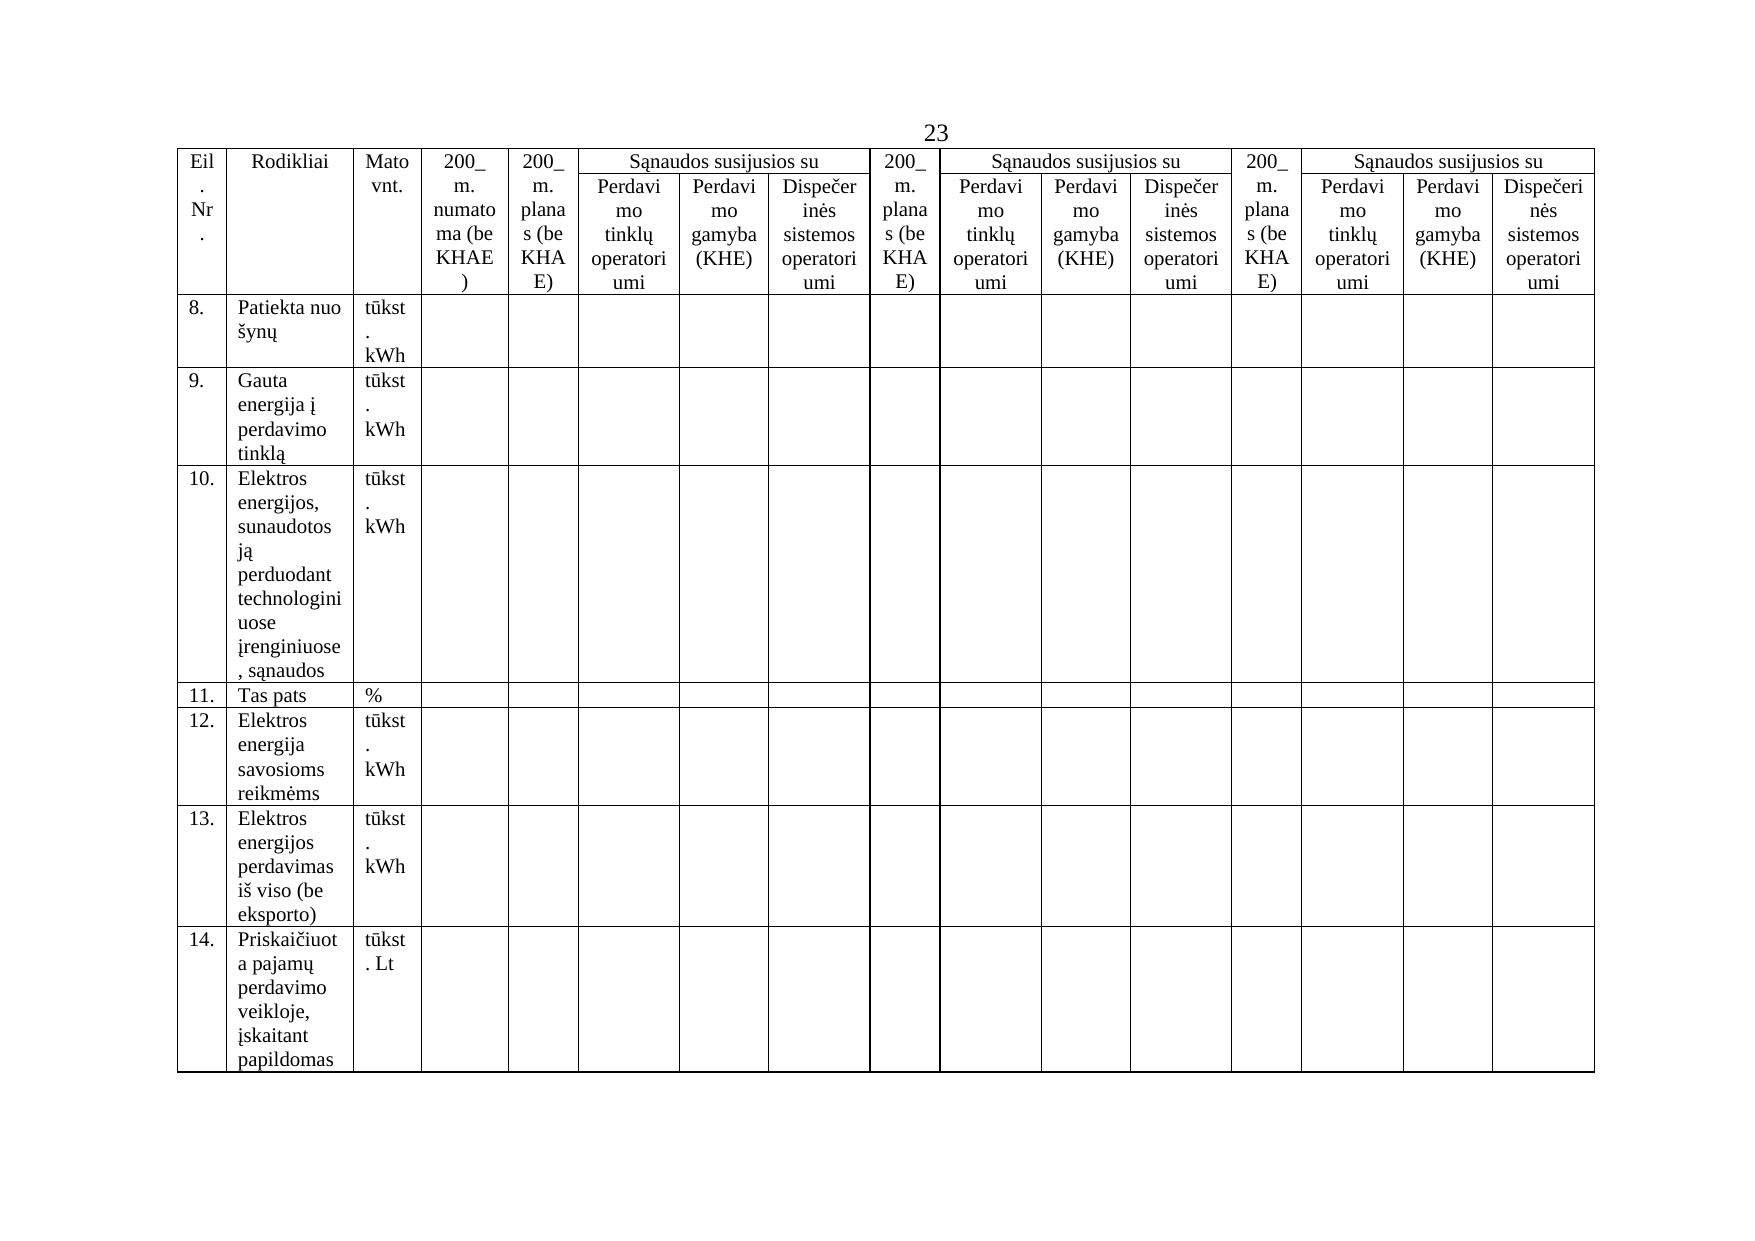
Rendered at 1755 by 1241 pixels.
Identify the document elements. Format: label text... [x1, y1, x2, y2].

table_cell [871, 466, 939, 682]
table_header Sąnaudos susijusios su [941, 149, 1231, 173]
table_cell [1131, 368, 1231, 464]
table_cell [509, 806, 578, 926]
table_cell [509, 295, 578, 367]
table_cell [1042, 368, 1130, 464]
table_cell [1042, 295, 1130, 367]
table_cell [579, 295, 679, 367]
table_cell 13. [178, 806, 226, 926]
table_cell [1232, 466, 1301, 682]
table_cell [941, 466, 1041, 682]
table_cell [1302, 295, 1403, 367]
table_cell [509, 466, 578, 682]
table_cell [422, 683, 508, 707]
table_header 200_ m. planas (be KHAE) [509, 149, 578, 294]
table_cell [941, 295, 1041, 367]
table_cell [1404, 683, 1492, 707]
table_cell [1131, 466, 1231, 682]
table_cell [680, 295, 768, 367]
table_cell [1404, 806, 1492, 926]
table_cell Priskaičiuota pajamų perdavimo veikloje, įskaitant papildomas [227, 927, 353, 1071]
table_cell [871, 806, 939, 926]
table_cell [509, 708, 578, 804]
table_cell [579, 683, 679, 707]
table_cell [579, 806, 679, 926]
table_cell [1493, 368, 1594, 464]
table_cell tūkst. kWh [354, 295, 421, 367]
table_cell [1493, 806, 1594, 926]
table_cell [680, 806, 768, 926]
table_cell [680, 368, 768, 464]
table_cell [1232, 368, 1301, 464]
table_cell [422, 466, 508, 682]
table_cell [1493, 683, 1594, 707]
table_cell [422, 708, 508, 804]
table_cell [509, 927, 578, 1071]
table_header Sąnaudos susijusios su [1302, 149, 1594, 173]
table_cell [680, 683, 768, 707]
table_cell [1131, 683, 1231, 707]
table_cell tūkst. kWh [354, 708, 421, 804]
table_cell [1404, 466, 1492, 682]
table_cell [769, 927, 869, 1071]
table_cell [1302, 368, 1403, 464]
table_cell Patiekta nuo šynų [227, 295, 353, 367]
table_cell [579, 368, 679, 464]
table_cell Perdavimo tinklų operatoriumi [941, 174, 1041, 294]
table_cell [509, 368, 578, 464]
table_header 200_ m. planas (be KHAE) [871, 149, 939, 294]
table_cell % [354, 683, 421, 707]
table_cell Elektros energija savosioms reikmėms [227, 708, 353, 804]
table_cell [1493, 708, 1594, 804]
table_cell [1404, 295, 1492, 367]
table_cell [871, 295, 939, 367]
table_cell 12. [178, 708, 226, 804]
table_cell [1302, 683, 1403, 707]
table_cell [680, 466, 768, 682]
table_cell [941, 708, 1041, 804]
table_header Eil. Nr. [178, 149, 226, 294]
table_cell [1302, 806, 1403, 926]
table_cell Gauta energija į perdavimo tinklą [227, 368, 353, 464]
table_cell [1493, 295, 1594, 367]
table_cell 8. [178, 295, 226, 367]
table_cell [1042, 466, 1130, 682]
table_cell 9. [178, 368, 226, 464]
table_cell Perdavimo gamyba (KHE) [1404, 174, 1492, 294]
table_cell [1404, 708, 1492, 804]
table_cell [680, 708, 768, 804]
table_cell 11. [178, 683, 226, 707]
table_cell [769, 683, 869, 707]
table_cell Dispečerinės sistemos operatoriumi [769, 174, 869, 294]
table_cell [1131, 295, 1231, 367]
table_cell tūkst. Lt [354, 927, 421, 1071]
table_cell [1232, 683, 1301, 707]
table_cell [1042, 708, 1130, 804]
table_cell [871, 683, 939, 707]
table_cell Perdavimo gamyba (KHE) [1042, 174, 1130, 294]
table_cell Tas pats [227, 683, 353, 707]
table_cell [422, 927, 508, 1071]
table_cell [941, 368, 1041, 464]
table_header 200_ m. numatoma (be KHAE) [422, 149, 508, 294]
table_cell 14. [178, 927, 226, 1071]
table_cell 10. [178, 466, 226, 682]
table_cell [579, 466, 679, 682]
table_cell [1404, 368, 1492, 464]
table_cell [769, 708, 869, 804]
table_cell Elektros energijos, sunaudotos ją perduodant technologiniuose įrenginiuose, sąnaudos [227, 466, 353, 682]
table_cell [1131, 708, 1231, 804]
table_cell [1404, 927, 1492, 1071]
table_cell Perdavimo tinklų operatoriumi [1302, 174, 1403, 294]
table_cell [769, 466, 869, 682]
table_cell [1302, 466, 1403, 682]
table_cell [422, 368, 508, 464]
table_cell [1042, 683, 1130, 707]
table_header Mato vnt. [354, 149, 421, 294]
table_cell [871, 708, 939, 804]
table_cell [1302, 927, 1403, 1071]
table_cell [1232, 927, 1301, 1071]
table_cell [1493, 927, 1594, 1071]
table_cell [422, 806, 508, 926]
table_cell Perdavimo tinklų operatoriumi [579, 174, 679, 294]
table_cell Elektros energijos perdavimas iš viso (be eksporto) [227, 806, 353, 926]
table_cell [1042, 927, 1130, 1071]
table_cell [680, 927, 768, 1071]
table_cell [1131, 927, 1231, 1071]
table_cell tūkst. kWh [354, 806, 421, 926]
table_cell [1232, 295, 1301, 367]
table_cell [941, 683, 1041, 707]
table_cell Dispečerinės sistemos operatoriumi [1493, 174, 1594, 294]
table_cell [422, 295, 508, 367]
table_cell tūkst. kWh [354, 368, 421, 464]
table_header Rodikliai [227, 149, 353, 294]
table_cell [579, 708, 679, 804]
table_cell [941, 806, 1041, 926]
table_cell [1232, 708, 1301, 804]
table_cell [1493, 466, 1594, 682]
table_cell [1302, 708, 1403, 804]
table_cell [769, 368, 869, 464]
table_cell [871, 368, 939, 464]
table_cell [579, 927, 679, 1071]
table_cell [1042, 806, 1130, 926]
table_cell Perdavimo gamyba (KHE) [680, 174, 768, 294]
table_cell [769, 806, 869, 926]
table_cell [509, 683, 578, 707]
table_header 200_ m. planas (be KHAE) [1232, 149, 1301, 294]
table_header Sąnaudos susijusios su [579, 149, 869, 173]
table_cell [1232, 806, 1301, 926]
table_cell [941, 927, 1041, 1071]
table_cell [1131, 806, 1231, 926]
table_cell [871, 927, 939, 1071]
table_cell Dispečerinės sistemos operatoriumi [1131, 174, 1231, 294]
table_cell tūkst. kWh [354, 466, 421, 682]
table_cell [769, 295, 869, 367]
